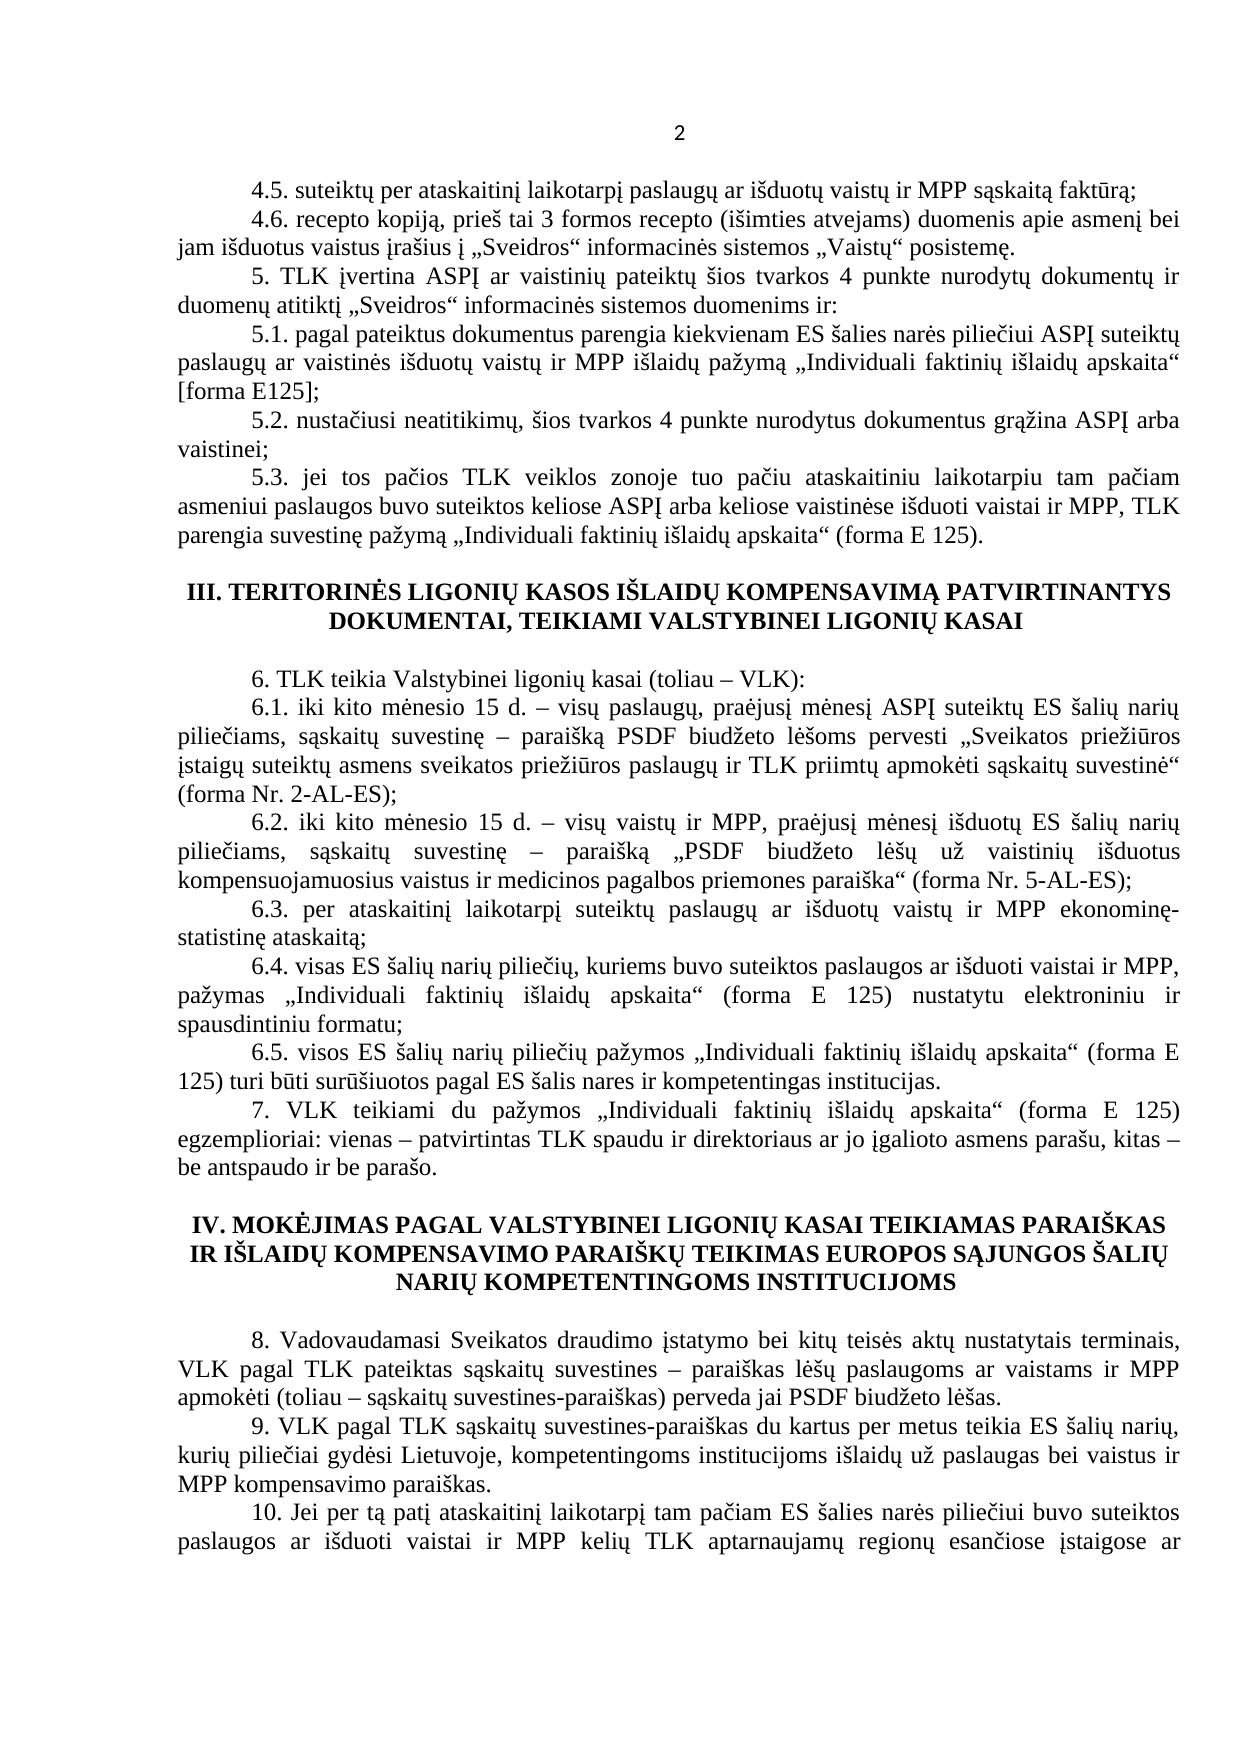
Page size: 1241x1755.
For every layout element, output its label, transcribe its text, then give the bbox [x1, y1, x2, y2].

text 5.3. jei tos pačios TLK veiklos zonoje tuo pačiu ataskaitiniu laikotarpiu tam pačiam asmeniui paslaugos buvo suteiktos keliose ASPĮ arba keliose vaistinėse išduoti vaistai ir MPP, TLK parengia suvestinę pažymą „Individuali faktinių išlaidų apskaita“ (forma E 125). [177, 462, 1181, 549]
text 6.1. iki kito mėnesio 15 d. – visų paslaugų, praėjusį mėnesį ASPĮ suteiktų ES šalių narių piliečiams, sąskaitų suvestinę – paraišką PSDF biudžeto lėšoms pervesti „Sveikatos priežiūros įstaigų suteiktų asmens sveikatos priežiūros paslaugų ir TLK priimtų apmokėti sąskaitų suvestinė“ (forma Nr. 2-AL-ES); [177, 692, 1181, 807]
text 8. Vadovaudamasi Sveikatos draudimo įstatymo bei kitų teisės aktų nustatytais terminais, VLK pagal TLK pateiktas sąskaitų suvestines – paraiškas lėšų paslaugoms ar vaistams ir MPP apmokėti (toliau – sąskaitų suvestines-paraiškas) perveda jai PSDF biudžeto lėšas. [177, 1325, 1181, 1411]
text III. TERITORINėS LIGONIų KASOS IšLAIDų KOMPENSAVIMą PATVIRTINANTYS DOKUMENTAI, TEIKIAMI VALSTYBINEI LIGONIų KASAI [177, 577, 1181, 635]
text 5.2. nustačiusi neatitikimų, šios tvarkos 4 punkte nurodytus dokumentus grąžina ASPĮ arba vaistinei; [177, 405, 1181, 462]
text 6.3. per ataskaitinį laikotarpį suteiktų paslaugų ar išduotų vaistų ir MPP ekonominę-statistinę ataskaitą; [177, 894, 1181, 951]
text 7. VLK teikiami du pažymos „Individuali faktinių išlaidų apskaita“ (forma E 125) egzemplioriai: vienas – patvirtintas TLK spaudu ir direktoriaus ar jo įgalioto asmens parašu, kitas – be antspaudo ir be parašo. [177, 1095, 1181, 1181]
text 6. TLK teikia Valstybinei ligonių kasai (toliau – VLK): [177, 664, 1181, 692]
text 10. Jei per tą patį ataskaitinį laikotarpį tam pačiam ES šalies narės piliečiui buvo suteiktos paslaugos ar išduoti vaistai ir MPP kelių TLK aptarnaujamų regionų esančiose įstaigose ar [177, 1497, 1181, 1555]
text 6.5. visos ES šalių narių piliečių pažymos „Individuali faktinių išlaidų apskaita“ (forma E 125) turi būti surūšiuotos pagal ES šalis nares ir kompetentingas institucijas. [177, 1037, 1181, 1095]
text 4.5. suteiktų per ataskaitinį laikotarpį paslaugų ar išduotų vaistų ir MPP sąskaitą faktūrą; [177, 175, 1181, 204]
text 9. VLK pagal TLK sąskaitų suvestines-paraiškas du kartus per metus teikia ES šalių narių, kurių piliečiai gydėsi Lietuvoje, kompetentingoms institucijoms išlaidų už paslaugas bei vaistus ir MPP kompensavimo paraiškas. [177, 1411, 1181, 1497]
text 6.4. visas ES šalių narių piliečių, kuriems buvo suteiktos paslaugos ar išduoti vaistai ir MPP, pažymas „Individuali faktinių išlaidų apskaita“ (forma E 125) nustatytu elektroniniu ir spausdintiniu formatu; [177, 951, 1181, 1037]
text 6.2. iki kito mėnesio 15 d. – visų vaistų ir MPP, praėjusį mėnesį išduotų ES šalių narių piliečiams, sąskaitų suvestinę – paraišką „PSDF biudžeto lėšų už vaistinių išduotus kompensuojamuosius vaistus ir medicinos pagalbos priemones paraiška“ (forma Nr. 5-AL-ES); [177, 807, 1181, 894]
text 5.1. pagal pateiktus dokumentus parengia kiekvienam ES šalies narės piliečiui ASPĮ suteiktų paslaugų ar vaistinės išduotų vaistų ir MPP išlaidų pažymą „Individuali faktinių išlaidų apskaita“ [forma E125]; [177, 319, 1181, 405]
text IV. MOKĖJIMAS PAGAL VALSTYBINEI LIGONIŲ KASAI TEIKIAMAS PARAIŠKAS IR IŠLAIDŲ KOMPENSAVIMO PARAIŠKŲ TEIKIMAS EUROPOS SĄJUNGOS ŠALIŲ NARIŲ KOMPETENTINGOMS INSTITUCIJOMS [177, 1210, 1181, 1296]
text 5. TLK įvertina ASPĮ ar vaistinių pateiktų šios tvarkos 4 punkte nurodytų dokumentų ir duomenų atitiktį „Sveidros“ informacinės sistemos duomenims ir: [177, 261, 1181, 319]
text 4.6. recepto kopiją, prieš tai 3 formos recepto (išimties atvejams) duomenis apie asmenį bei jam išduotus vaistus įrašius į „Sveidros“ informacinės sistemos „Vaistų“ posistemę. [177, 204, 1181, 261]
